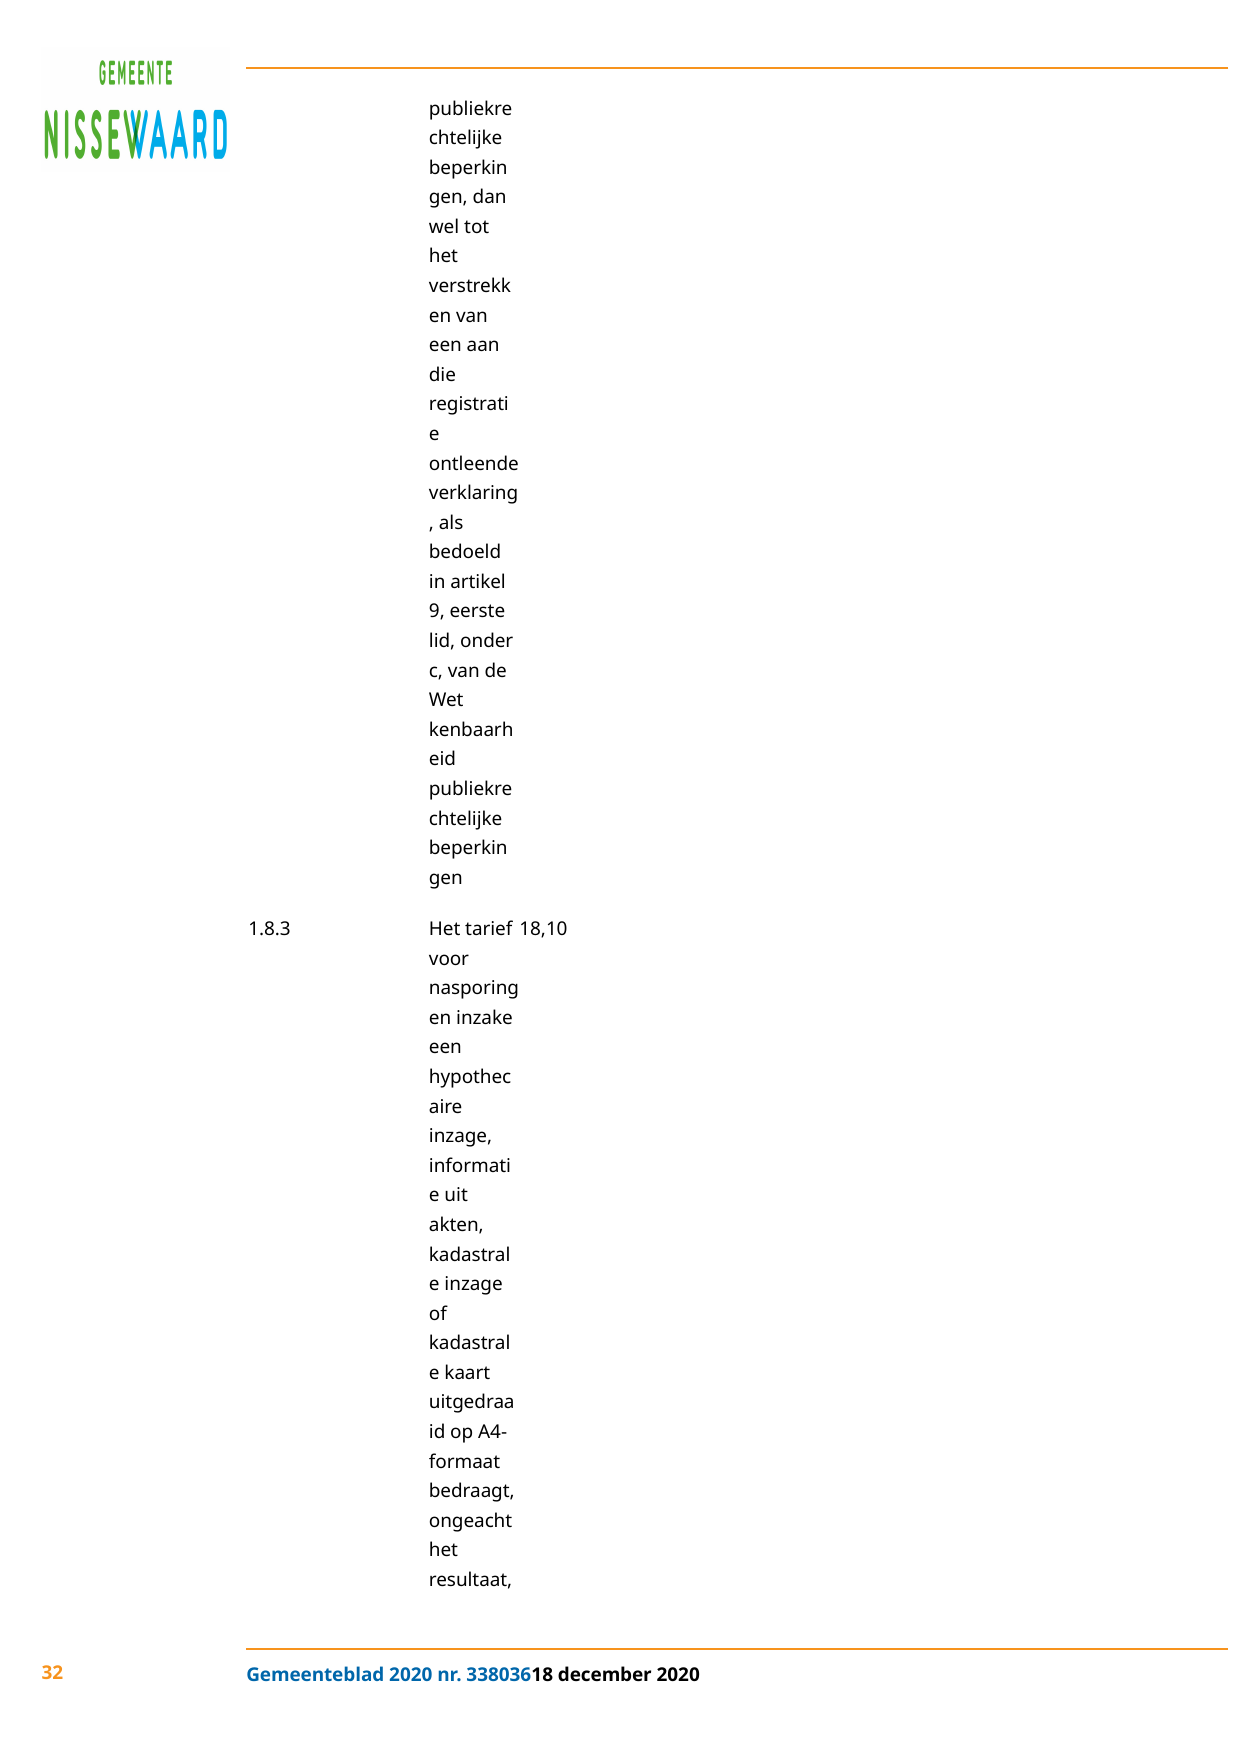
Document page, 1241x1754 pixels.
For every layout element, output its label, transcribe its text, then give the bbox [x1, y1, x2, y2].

table_cell 1.8.3 [248, 915, 338, 1592]
table_cell [248, 95, 338, 890]
table_cell 18,10 [519, 915, 609, 1592]
table_cell [519, 95, 609, 890]
table_cell publiekrechtelijke beperkingen, dan wel tot het verstrekken van een aan die registratie ontleende verklaring, als bedoeld in artikel 9, eerste lid, onder c, van de Wet kenbaarheid publiekrechtelijke beperkingen [429, 95, 519, 890]
table_cell [248, 890, 338, 915]
table_cell [338, 915, 429, 1592]
table_cell Het tarief voor nasporingen inzake een hypothecaire inzage, informatie uit akten, kadastrale inzage of kadastrale kaart uitgedraaid op A4-formaat bedraagt, ongeacht het resultaat, [429, 915, 519, 1592]
picture [41, 47, 231, 172]
table_cell [338, 95, 429, 890]
table_cell [429, 890, 519, 915]
table_cell [338, 890, 429, 915]
table_cell [519, 890, 609, 915]
